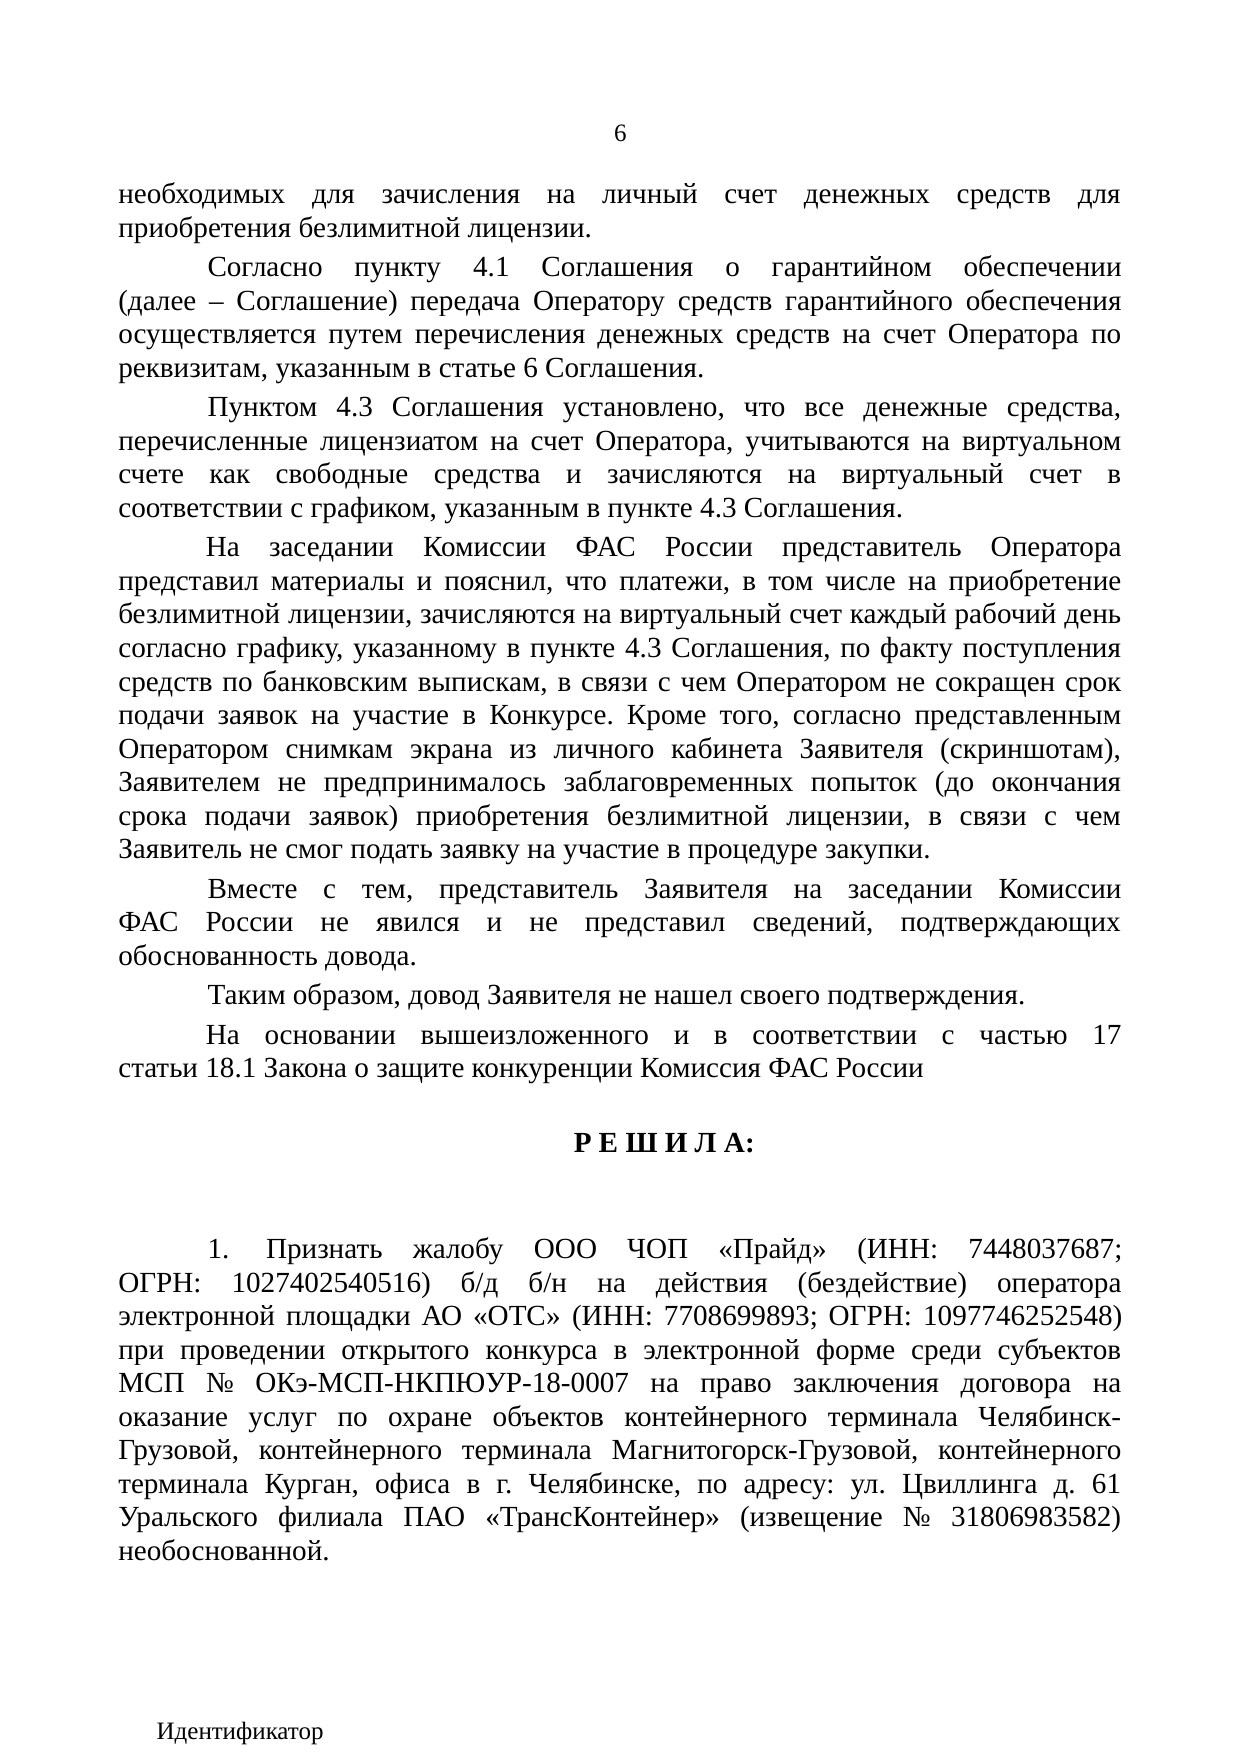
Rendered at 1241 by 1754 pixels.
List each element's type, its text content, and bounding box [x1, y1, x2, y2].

text На основании вышеизложенного и в соответствии с частью 17 статьи 18.1 Закона о защите конкуренции Комиссия ФАС России [118, 1017, 1122, 1084]
text Р Е Ш И Л А: [118, 1125, 1122, 1158]
list необходимых для зачисления на личный счет денежных средств для приобретения безлимитной лицензии. [118, 176, 1122, 243]
list Признать жалобу ООО ЧОП «Прайд» (ИНН: 7448037687; ОГРН: 1027402540516) б/д б/н на действия (бездействие) оператора электронной площадки АО «ОТС» (ИНН: 7708699893; ОГРН: 1097746252548) при проведении открытого конкурса в электронной форме среди субъектов МСП № ОКэ-МСП-НКПЮУР-18-0007 на право заключения договора на оказание услуг по охране объектов контейнерного терминала Челябинск-Грузовой, контейнерного терминала Магнитогорск-Грузовой, контейнерного терминала Курган, офиса в г. Челябинске, по адресу: ул. Цвиллинга д. 61 Уральского филиала ПАО «ТрансКонтейнер» (извещение № 31806983582) необоснованной. [118, 1231, 1122, 1567]
text Пунктом 4.3 Соглашения установлено, что все денежные средства, перечисленные лицензиатом на счет Оператора, учитываются на виртуальном счете как свободные средства и зачисляются на виртуальный счет в соответствии с графиком, указанным в пункте 4.3 Соглашения. [118, 389, 1122, 524]
text Согласно пункту 4.1 Соглашения о гарантийном обеспечении (далее – Соглашение) передача Оператору средств гарантийного обеспечения осуществляется путем перечисления денежных средств на счет Оператора по реквизитам, указанным в статье 6 Соглашения. [118, 249, 1122, 383]
text Вместе с тем, представитель Заявителя на заседании Комиссии ФАС России не явился и не представил сведений, подтверждающих обоснованность довода. [118, 871, 1122, 972]
text Таким образом, довод Заявителя не нашел своего подтверждения. [118, 977, 1122, 1011]
text На заседании Комиссии ФАС России представитель Оператора представил материалы и пояснил, что платежи, в том числе на приобретение безлимитной лицензии, зачисляются на виртуальный счет каждый рабочий день согласно графику, указанному в пункте 4.3 Соглашения, по факту поступления средств по банковским выпискам, в связи с чем Оператором не сокращен срок подачи заявок на участие в Конкурсе. Кроме того, согласно представленным Оператором снимкам экрана из личного кабинета Заявителя (скриншотам), Заявителем не предпринималось заблаговременных попыток (до окончания срока подачи заявок) приобретения безлимитной лицензии, в связи с чем Заявитель не смог подать заявку на участие в процедуре закупки. [118, 529, 1122, 865]
